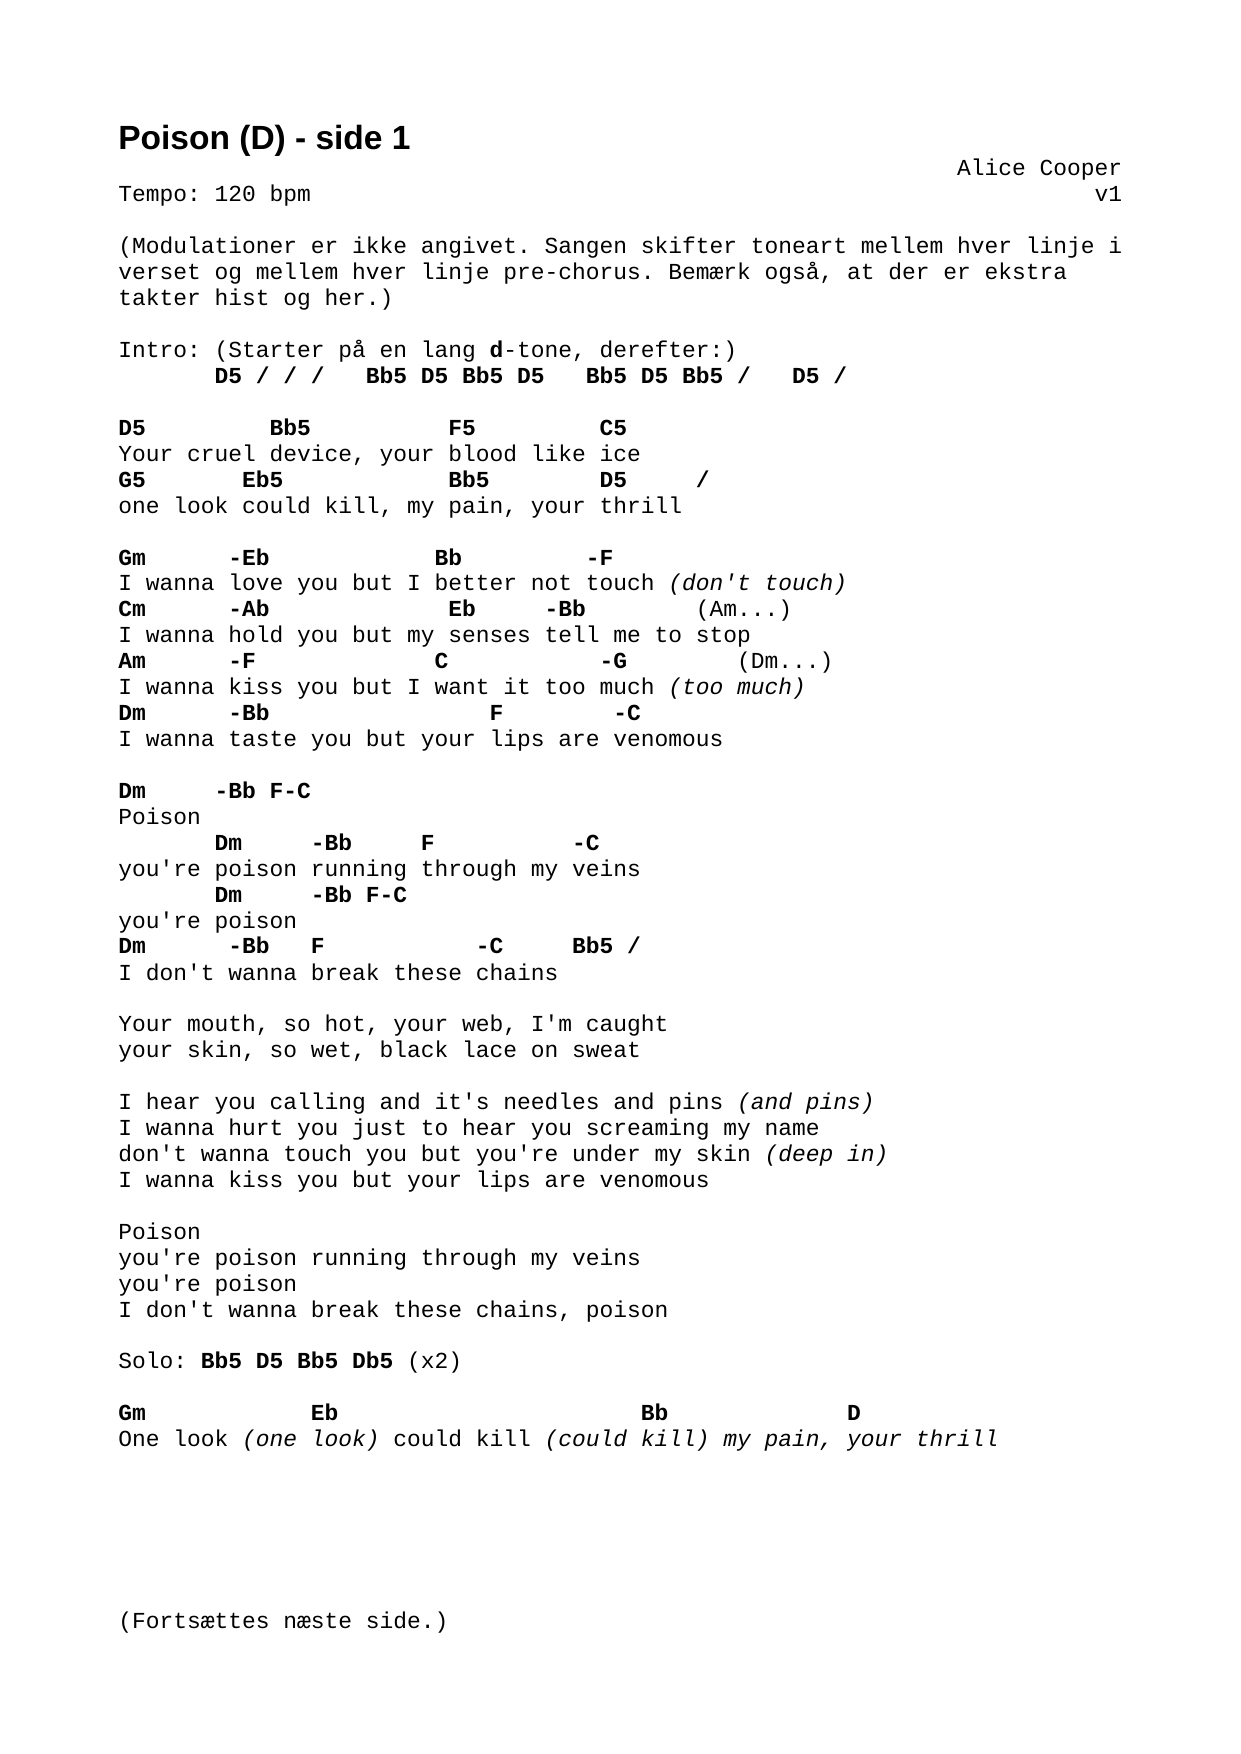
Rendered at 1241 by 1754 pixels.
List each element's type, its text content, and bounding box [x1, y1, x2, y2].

text Gm Eb Bb D [118, 1402, 1122, 1428]
text Intro: (Starter på en lang d-tone, derefter:) [118, 338, 1122, 364]
text One look (one look) could kill (could kill) my pain, your thrill [118, 1428, 1122, 1454]
text Your mouth, so hot, your web, I'm caught [118, 1013, 1122, 1039]
text Solo: Bb5 D5 Bb5 Db5 (x2) [118, 1350, 1122, 1376]
text I don't wanna break these chains [118, 961, 1122, 987]
text you're poison [118, 909, 1122, 935]
text Your cruel device, your blood like ice [118, 442, 1122, 468]
text I wanna kiss you but I want it too much (too much) [118, 676, 1122, 701]
text Am -F C -G (Dm...) [118, 649, 1122, 676]
text Alice Cooper [118, 157, 1122, 183]
text Poison [118, 805, 1122, 831]
text you're poison running through my veins [118, 1246, 1122, 1272]
text you're poison [118, 1272, 1122, 1298]
text Poison [118, 1220, 1122, 1246]
text (Fortsættes næste side.) [118, 1609, 1122, 1635]
text don't wanna touch you but you're under my skin (deep in) [118, 1142, 1122, 1168]
text Dm -Bb F-C [118, 779, 1122, 805]
text G5 Eb5 Bb5 D5 / [118, 468, 1122, 494]
text D5 Bb5 F5 C5 [118, 416, 1122, 442]
text I don't wanna break these chains, poison [118, 1298, 1122, 1324]
text Gm -Eb Bb -F [118, 546, 1122, 572]
text I wanna hurt you just to hear you screaming my name [118, 1116, 1122, 1142]
text I wanna hold you but my senses tell me to stop [118, 624, 1122, 649]
text I wanna taste you but your lips are venomous [118, 727, 1122, 753]
text your skin, so wet, black lace on sweat [118, 1039, 1122, 1064]
text Dm -Bb F -C Bb5 / [118, 935, 1122, 961]
text I wanna kiss you but your lips are venomous [118, 1168, 1122, 1194]
text I hear you calling and it's needles and pins (and pins) [118, 1091, 1122, 1116]
text you're poison running through my veins [118, 857, 1122, 883]
text I wanna love you but I better not touch (don't touch) [118, 572, 1122, 598]
text Dm -Bb F-C [118, 883, 1122, 909]
text Cm -Ab Eb -Bb (Am...) [118, 598, 1122, 624]
text D5 / / / Bb5 D5 Bb5 D5 Bb5 D5 Bb5 / D5 / [118, 364, 1122, 390]
text Tempo: 120 bpm v1 [118, 183, 1122, 209]
text one look could kill, my pain, your thrill [118, 494, 1122, 520]
text Dm -Bb F -C [118, 831, 1122, 857]
subtitle Poison (D) - side 1 [118, 118, 1122, 157]
text (Modulationer er ikke angivet. Sangen skifter toneart mellem hver linje i verset og mellem hver linje pre-chorus. Bemærk også, at der er ekstra takter hist og her.) [118, 234, 1122, 312]
text Dm -Bb F -C [118, 701, 1122, 727]
